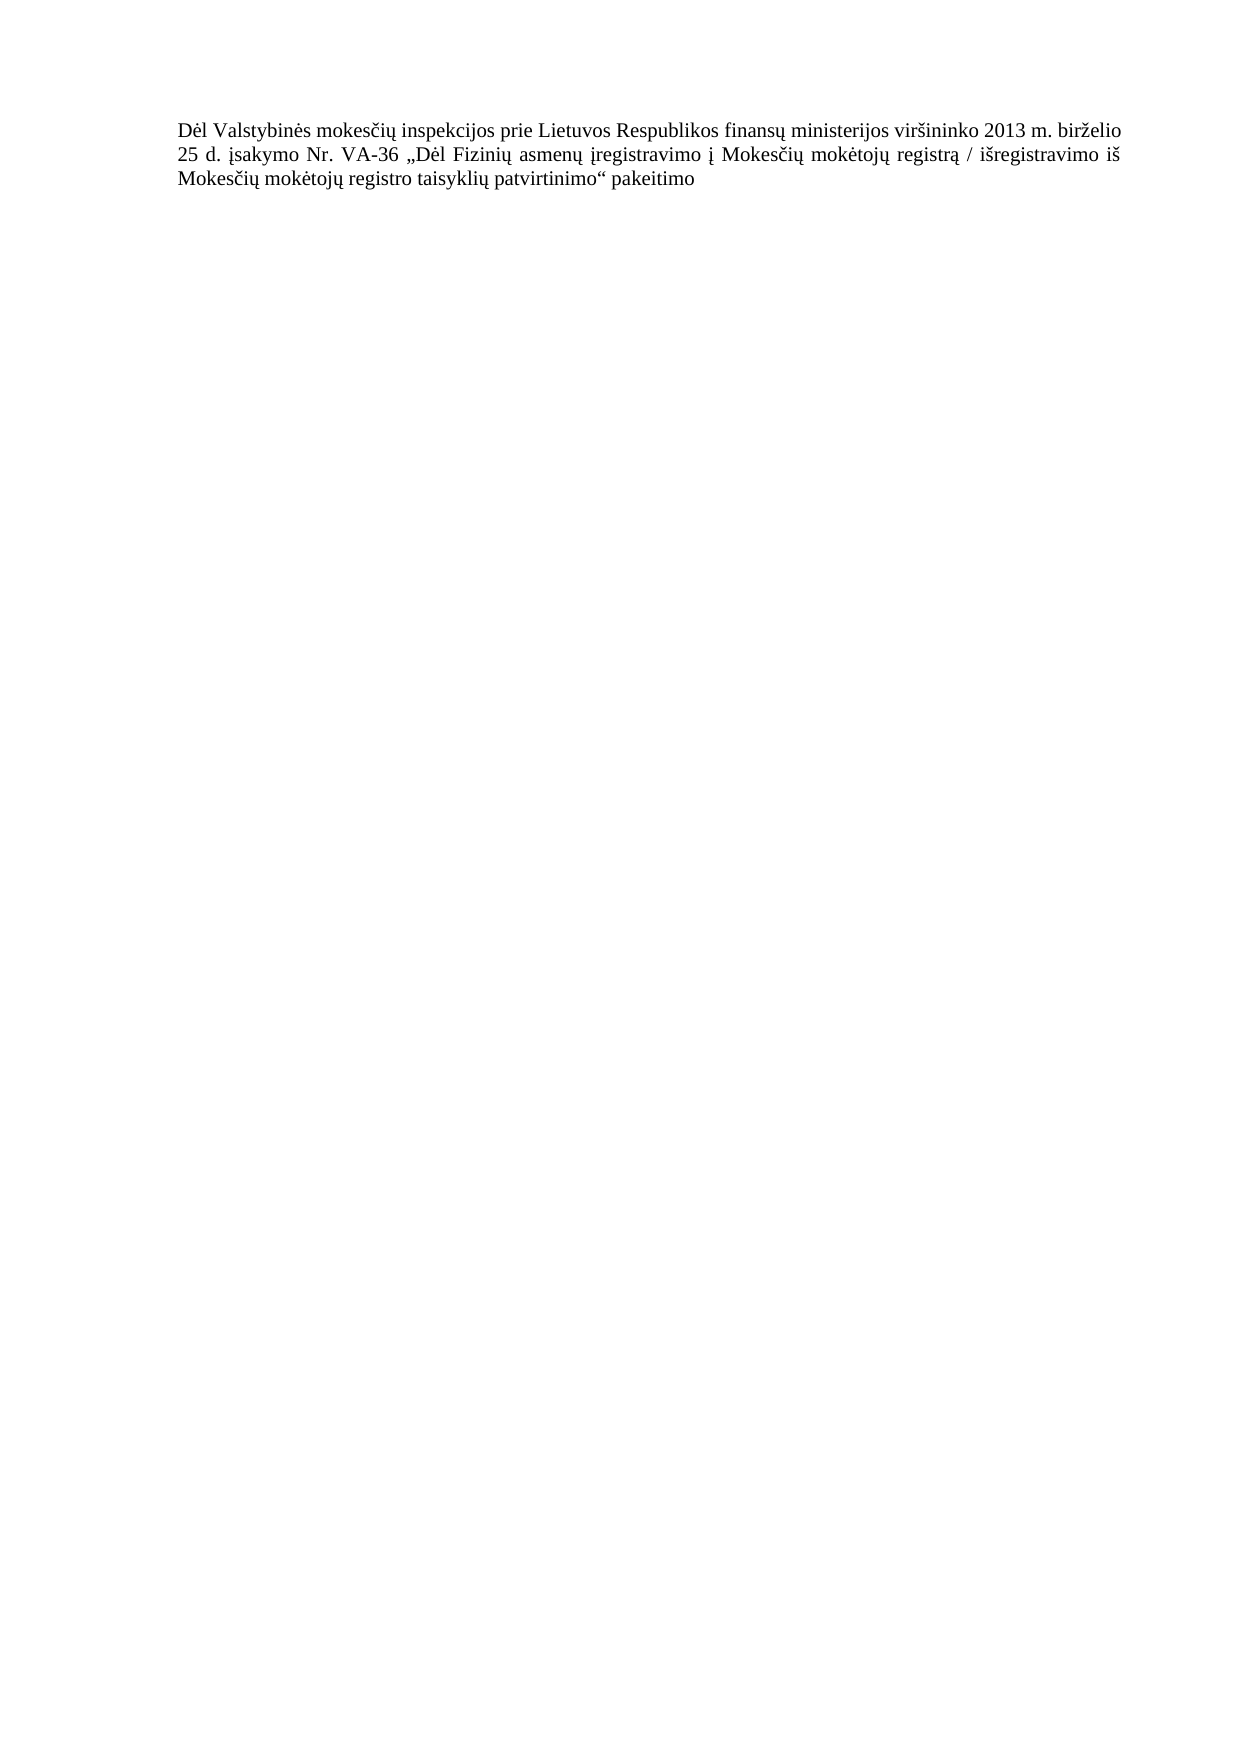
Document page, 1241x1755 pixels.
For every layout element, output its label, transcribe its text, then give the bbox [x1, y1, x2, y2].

text Dėl Valstybinės mokesčių inspekcijos prie Lietuvos Respublikos finansų ministerijos viršininko 2013 m. birželio 25 d. įsakymo Nr. VA-36 „Dėl Fizinių asmenų įregistravimo į Mokesčių mokėtojų registrą / išregistravimo iš Mokesčių mokėtojų registro taisyklių patvirtinimo“ pakeitimo [177, 118, 1122, 190]
